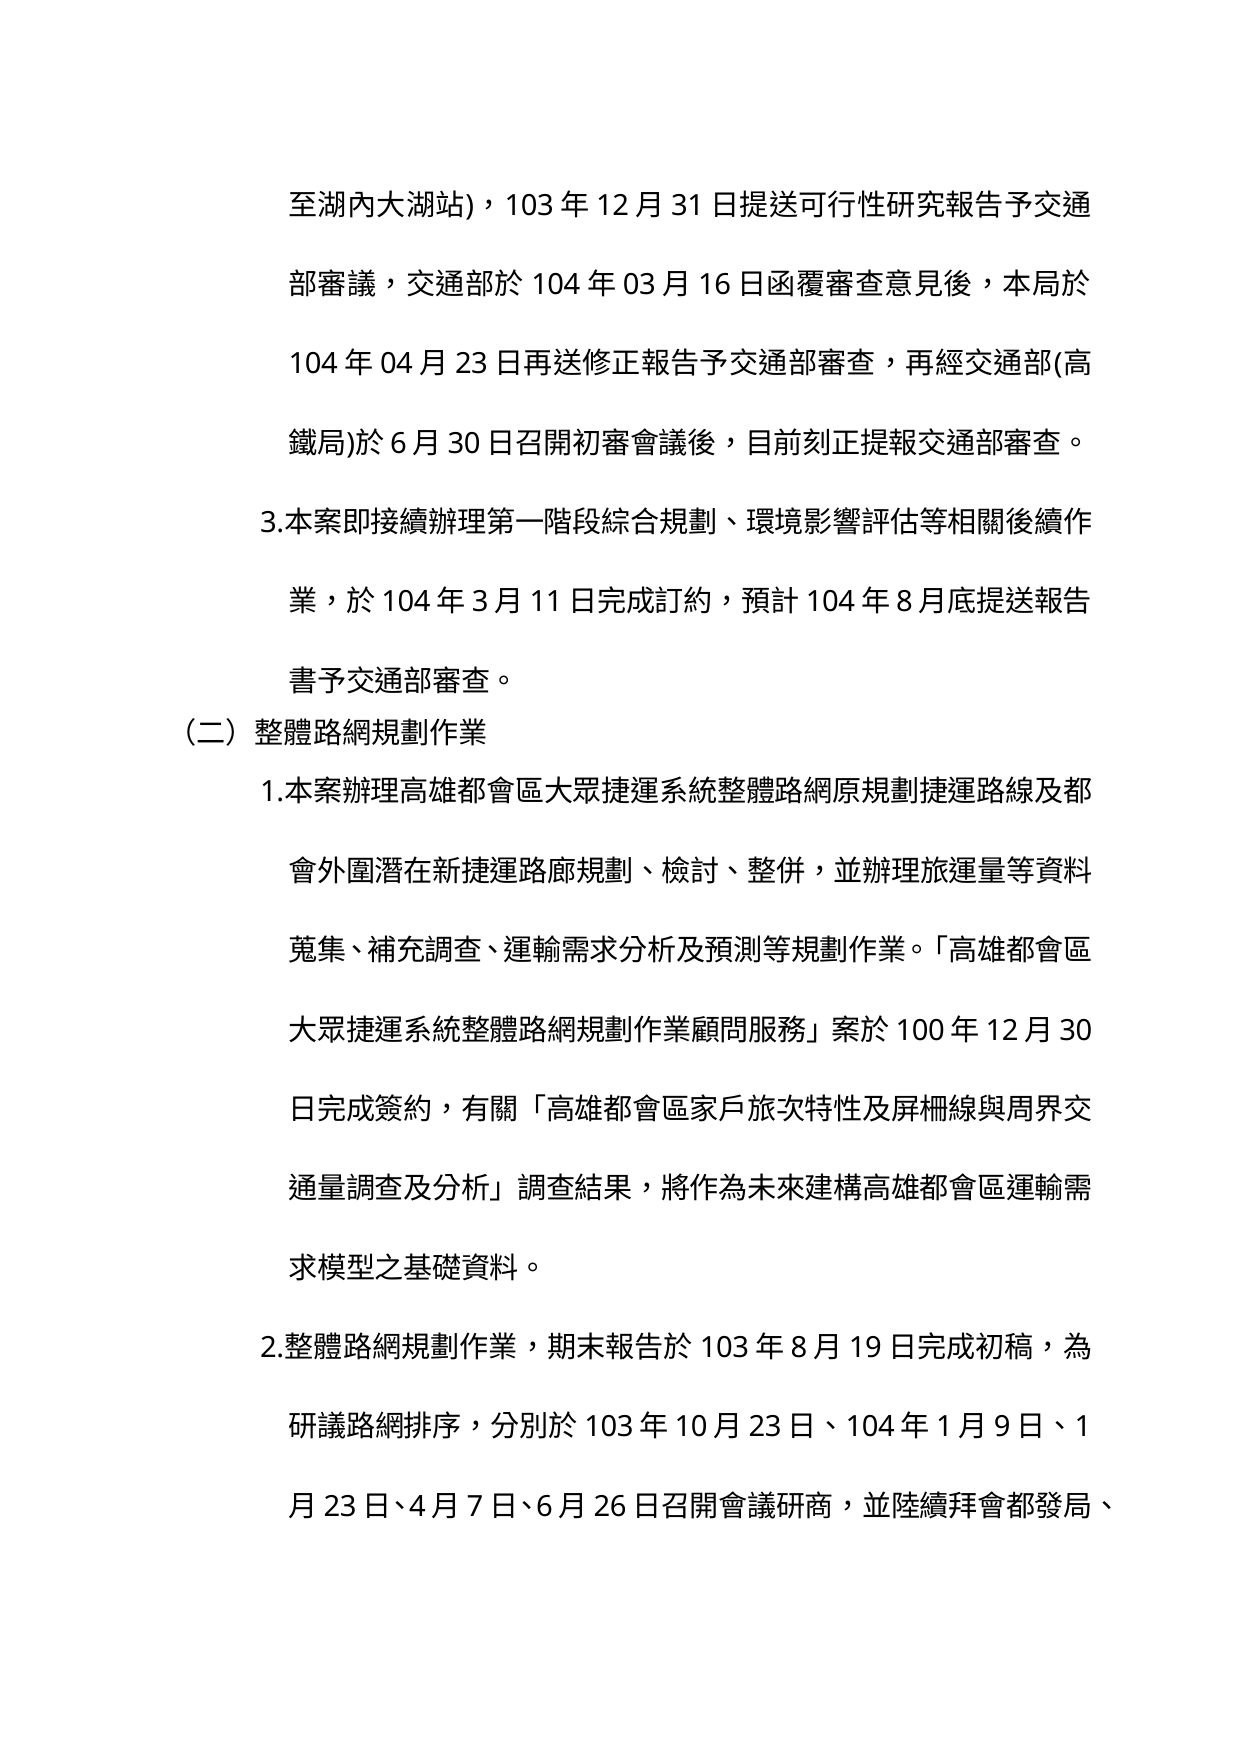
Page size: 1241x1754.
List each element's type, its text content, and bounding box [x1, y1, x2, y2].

text 至湖內大湖站)，103年12月31日提送可行性研究報告予交通部審議，交通部於104年03月16日函覆審查意見後，本局於104年04月23日再送修正報告予交通部審查，再經交通部(高鐵局)於6月30日召開初審會議後，目前刻正提報交通部審查。 [260, 163, 1092, 480]
text （二）整體路網規劃作業 [148, 718, 1092, 749]
text 1.本案辦理高雄都會區大眾捷運系統整體路網原規劃捷運路線及都會外圍潛在新捷運路廊規劃、檢討、整併，並辦理旅運量等資料蒐集、補充調查、運輸需求分析及預測等規劃作業。「高雄都會區大眾捷運系統整體路網規劃作業顧問服務」案於100年12月30日完成簽約，有關「高雄都會區家戶旅次特性及屏柵線與周界交通量調查及分析」調查結果，將作為未來建構高雄都會區運輸需求模型之基礎資料。 [260, 749, 1092, 1305]
text 2.整體路網規劃作業，期末報告於103年8月19日完成初稿，為研議路網排序，分別於103年10月23日、104年1月9日、1月23日、4月7日、6月26日召開會議研商，並陸續拜會都發局、交通局提供意見。依目前規劃成果，優先興建路線包括：都會延伸環線（黃線）、鳳山本館線（藍線）、民族高鐵線（青線）等重要路線，將建構屬於高雄特有的「雙軸雙環」便捷網路。後續作業尚需經由府內會議，整合相關意見，確認政策推動方向，始能完成報告書審定，並據以辦理優先路線之三階段作業。 [260, 1305, 1092, 1543]
text 3.本案即接續辦理第一階段綜合規劃、環境影響評估等相關後續作業，於104年3月11日完成訂約，預計104年8月底提送報告書予交通部審查。 [260, 480, 1092, 718]
